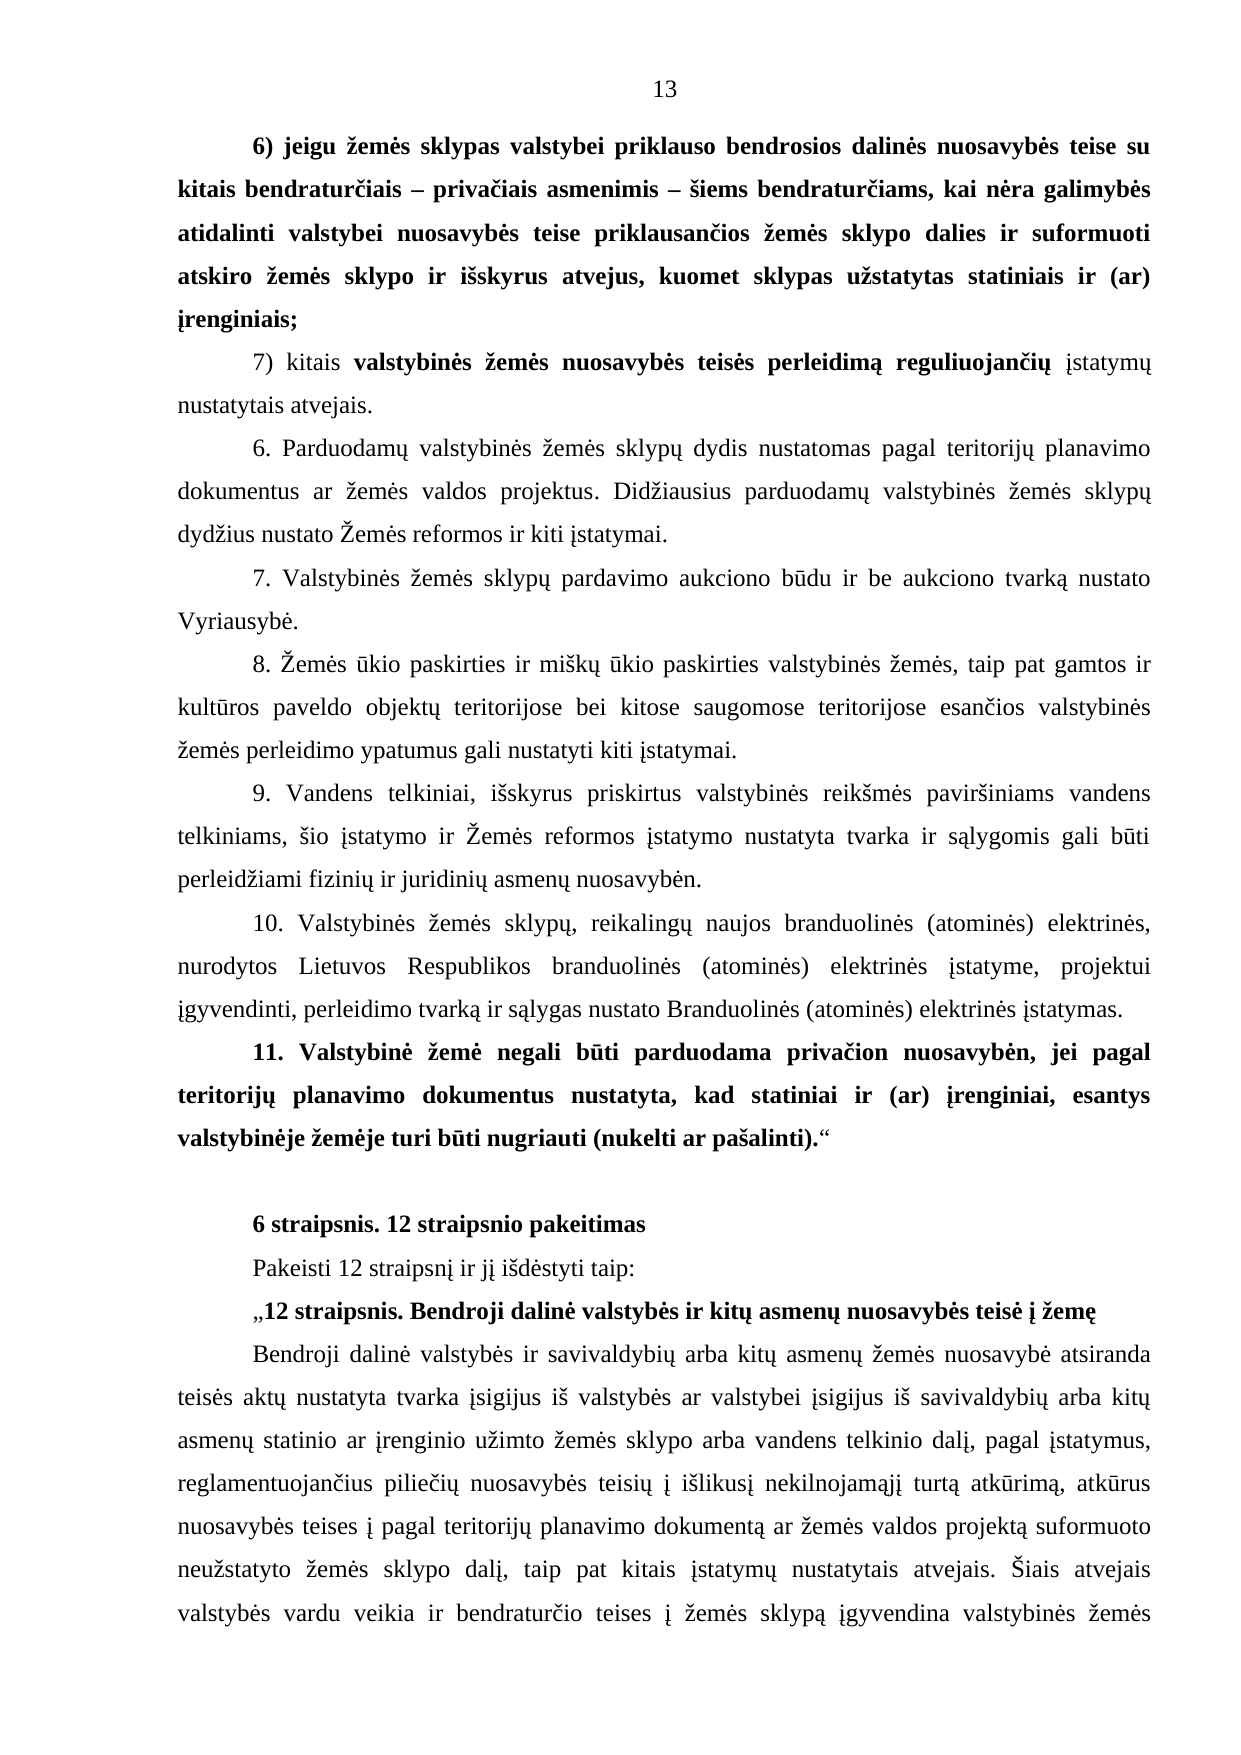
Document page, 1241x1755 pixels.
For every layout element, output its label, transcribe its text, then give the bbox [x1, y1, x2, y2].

text 9. Vandens telkiniai, išskyrus priskirtus valstybinės reikšmės paviršiniams vandens telkiniams, šio įstatymo ir Žemės reformos įstatymo nustatyta tvarka ir sąlygomis gali būti perleidžiami fizinių ir juridinių asmenų nuosavybėn. [177, 778, 1152, 893]
text „12 straipsnis. Bendroji dalinė valstybės ir kitų asmenų nuosavybės teisė į žemę [177, 1296, 1152, 1324]
text Bendroji dalinė valstybės ir savivaldybių arba kitų asmenų žemės nuosavybė atsiranda teisės aktų nustatyta tvarka įsigijus iš valstybės ar valstybei įsigijus iš savivaldybių arba kitų asmenų statinio ar įrenginio užimto žemės sklypo arba vandens telkinio dalį, pagal įstatymus, reglamentuojančius piliečių nuosavybės teisių į išlikusį nekilnojamąjį turtą atkūrimą, atkūrus nuosavybės teises į pagal teritorijų planavimo dokumentą ar žemės valdos projektą suformuoto neužstatyto žemės sklypo dalį, taip pat kitais įstatymų nustatytais atvejais. Šiais atvejais valstybės vardu veikia ir bendraturčio teises į žemės sklypą įgyvendina valstybinės žemės patikėtinis. Nacionalinė žemės tarnyba arba kitas valstybinės žemės patikėtinis, kuriam šio ar kitų įstatymų nustatyta tvarka perduota valstybei priklausanti bendrosios dalinės nuosavybės teise valdomo žemės sklypo dalis.“ [177, 1339, 1152, 1626]
text 6. Parduodamų valstybinės žemės sklypų dydis nustatomas pagal teritorijų planavimo dokumentus ar žemės valdos projektus. Didžiausius parduodamų valstybinės žemės sklypų dydžius nustato Žemės reformos ir kiti įstatymai. [177, 433, 1152, 548]
text 11. Valstybinė žemė negali būti parduodama privačion nuosavybėn, jei pagal teritorijų planavimo dokumentus nustatyta, kad statiniai ir (ar) įrenginiai, esantys valstybinėje žemėje turi būti nugriauti (nukelti ar pašalinti).“ [177, 1037, 1152, 1152]
text Pakeisti 12 straipsnį ir jį išdėstyti taip: [177, 1253, 1152, 1281]
text 7. Valstybinės žemės sklypų pardavimo aukciono būdu ir be aukciono tvarką nustato Vyriausybė. [177, 563, 1152, 634]
text 10. Valstybinės žemės sklypų, reikalingų naujos branduolinės (atominės) elektrinės, nurodytos Lietuvos Respublikos branduolinės (atominės) elektrinės įstatyme, projektui įgyvendinti, perleidimo tvarką ir sąlygas nustato Branduolinės (atominės) elektrinės įstatymas. [177, 908, 1152, 1023]
text 8. Žemės ūkio paskirties ir miškų ūkio paskirties valstybinės žemės, taip pat gamtos ir kultūros paveldo objektų teritorijose bei kitose saugomose teritorijose esančios valstybinės žemės perleidimo ypatumus gali nustatyti kiti įstatymai. [177, 649, 1152, 764]
text 6) jeigu žemės sklypas valstybei priklauso bendrosios dalinės nuosavybės teise su kitais bendraturčiais – privačiais asmenimis – šiems bendraturčiams, kai nėra galimybės atidalinti valstybei nuosavybės teise priklausančios žemės sklypo dalies ir suformuoti atskiro žemės sklypo ir išskyrus atvejus, kuomet sklypas užstatytas statiniais ir (ar) įrenginiais; [177, 131, 1152, 333]
text 7) kitais valstybinės žemės nuosavybės teisės perleidimą reguliuojančių įstatymų nustatytais atvejais. [177, 347, 1152, 419]
text 6 straipsnis. 12 straipsnio pakeitimas [177, 1209, 1152, 1238]
